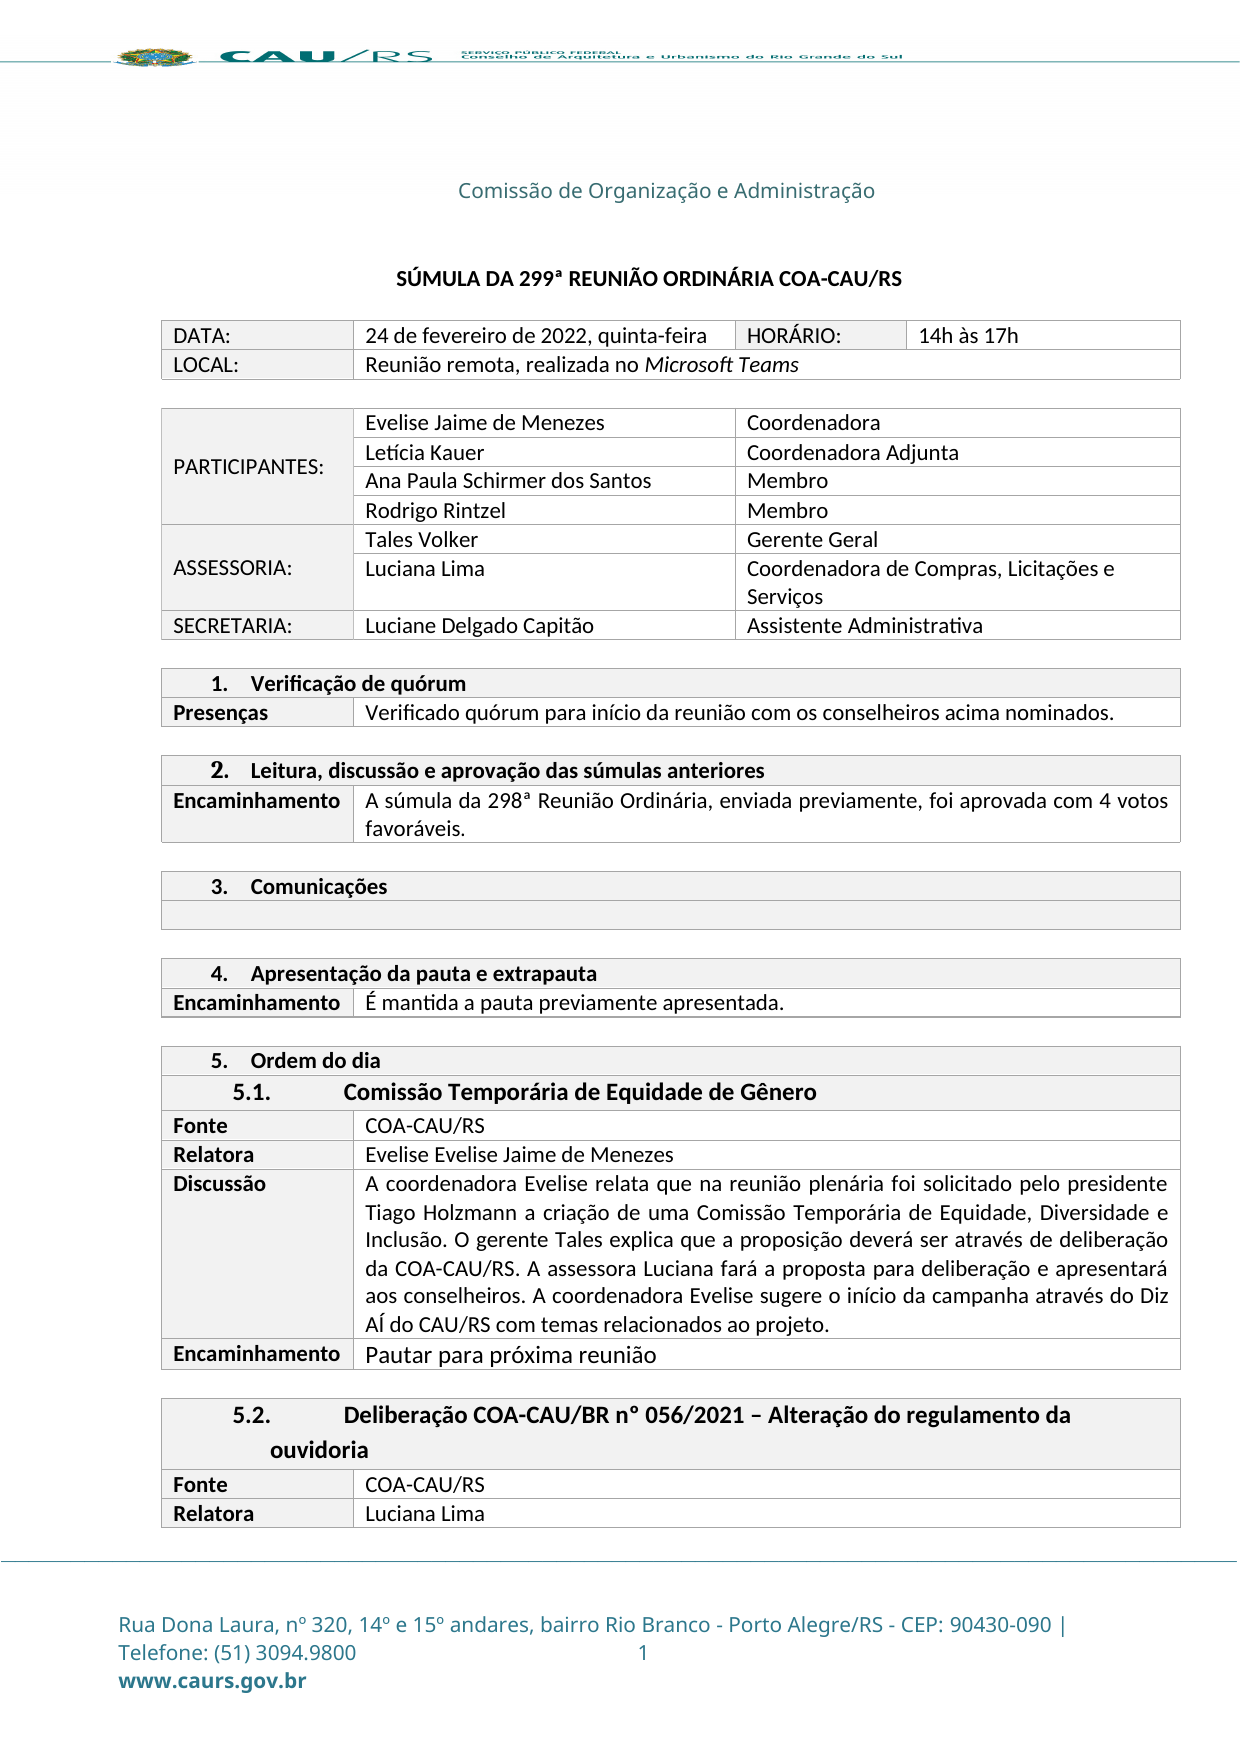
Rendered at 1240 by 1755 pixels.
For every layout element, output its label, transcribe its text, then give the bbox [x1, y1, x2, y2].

table_header 14h às 17h [907, 321, 1180, 349]
table_header HORÁRIO: [736, 321, 906, 349]
table_cell Fonte [162, 1470, 353, 1498]
table_cell Apresentação da pauta e extrapauta [162, 959, 1180, 987]
table_cell Encaminhamento [162, 786, 353, 842]
table_header 24 de fevereiro de 2022, quinta-feira [354, 321, 735, 349]
table_cell Encaminhamento [162, 989, 353, 1016]
table_cell Coordenadora de Compras, Licitações e Serviços [736, 554, 1180, 610]
table_cell A coordenadora Evelise relata que na reunião plenária foi solicitado pelo presidente Tiago Holzmann a criação de uma Comissão Temporária de Equidade, Diversidade e Inclusão. O gerente Tales explica que a proposição deverá ser através de deliberação da COA-CAU/RS. A assessora Luciana fará a proposta para deliberação e apresentará aos conselheiros. A coordenadora Evelise sugere o início da campanha através do Diz AÍ do CAU/RS com temas relacionados ao projeto. [354, 1170, 1180, 1338]
table_cell Pautar para próxima reunião [354, 1339, 1180, 1369]
table_cell COA-CAU/RS [354, 1111, 1180, 1139]
table_header DATA: [162, 321, 353, 349]
text SÚMULA DA 299ª REUNIÃO ORDINÁRIA COA-CAU/RS [177, 264, 1121, 292]
table_cell [354, 1370, 1181, 1398]
table_cell Rodrigo Rintzel [354, 496, 735, 524]
table_cell Coordenadora Adjunta [736, 438, 1180, 466]
table_cell Discussão [162, 1170, 353, 1338]
table_cell [162, 843, 1180, 871]
table_cell [354, 727, 1181, 755]
table_cell Relatora [162, 1499, 353, 1527]
table_cell Deliberação COA-CAU/BR nº 056/2021 – Alteração do regulamento da ouvidoria [162, 1399, 1180, 1469]
table_cell Luciana Lima [354, 554, 735, 610]
table_cell Membro [736, 467, 1180, 495]
table_cell Coordenadora [736, 409, 1180, 437]
table_cell Luciana Lima [354, 1499, 1180, 1527]
table_cell LOCAL: [162, 350, 353, 378]
table_cell Fonte [162, 1111, 353, 1139]
table_cell [162, 1370, 354, 1398]
table_cell Reunião remota, realizada no Microsoft Teams [354, 350, 1180, 378]
table_cell Ana Paula Schirmer dos Santos [354, 467, 735, 495]
table_cell COA-CAU/RS [354, 1470, 1180, 1498]
table_cell Relatora [162, 1141, 353, 1168]
table_cell [162, 380, 1180, 407]
table_cell ASSESSORIA: [162, 525, 353, 610]
table_cell É mantida a pauta previamente apresentada. [354, 989, 1180, 1016]
table_cell Ordem do dia [162, 1047, 1180, 1074]
table_cell [354, 1018, 1181, 1046]
table_cell PARTICIPANTES: [162, 409, 353, 524]
table_cell [162, 901, 1180, 929]
table_cell Luciane Delgado Capitão [354, 611, 735, 639]
table_cell [354, 930, 1181, 958]
table_cell Leitura, discussão e aprovação das súmulas anteriores [162, 756, 1180, 785]
table_cell SECRETARIA: [162, 611, 353, 639]
table_cell Presenças [162, 698, 353, 726]
table_cell Encaminhamento [162, 1339, 353, 1369]
table_cell Verificação de quórum [162, 669, 1180, 697]
table_cell Verificado quórum para início da reunião com os conselheiros acima nominados. [354, 698, 1180, 726]
table_cell Assistente Administrativa [736, 611, 1180, 639]
table_cell Evelise Evelise Jaime de Menezes [354, 1141, 1180, 1168]
table_cell Membro [736, 496, 1180, 524]
table_cell [162, 727, 354, 755]
table_cell [162, 1018, 354, 1046]
table_cell Comissão Temporária de Equidade de Gênero [162, 1076, 1180, 1110]
table_cell Gerente Geral [736, 525, 1180, 553]
table_cell Tales Volker [354, 525, 735, 553]
table_cell Letícia Kauer [354, 438, 735, 466]
table_cell [162, 640, 1181, 668]
table_cell [162, 930, 354, 958]
table_cell A súmula da 298ª Reunião Ordinária, enviada previamente, foi aprovada com 4 votos favoráveis. [354, 786, 1180, 842]
table_cell Comunicações [162, 872, 1180, 900]
table_cell Evelise Jaime de Menezes [354, 409, 735, 437]
